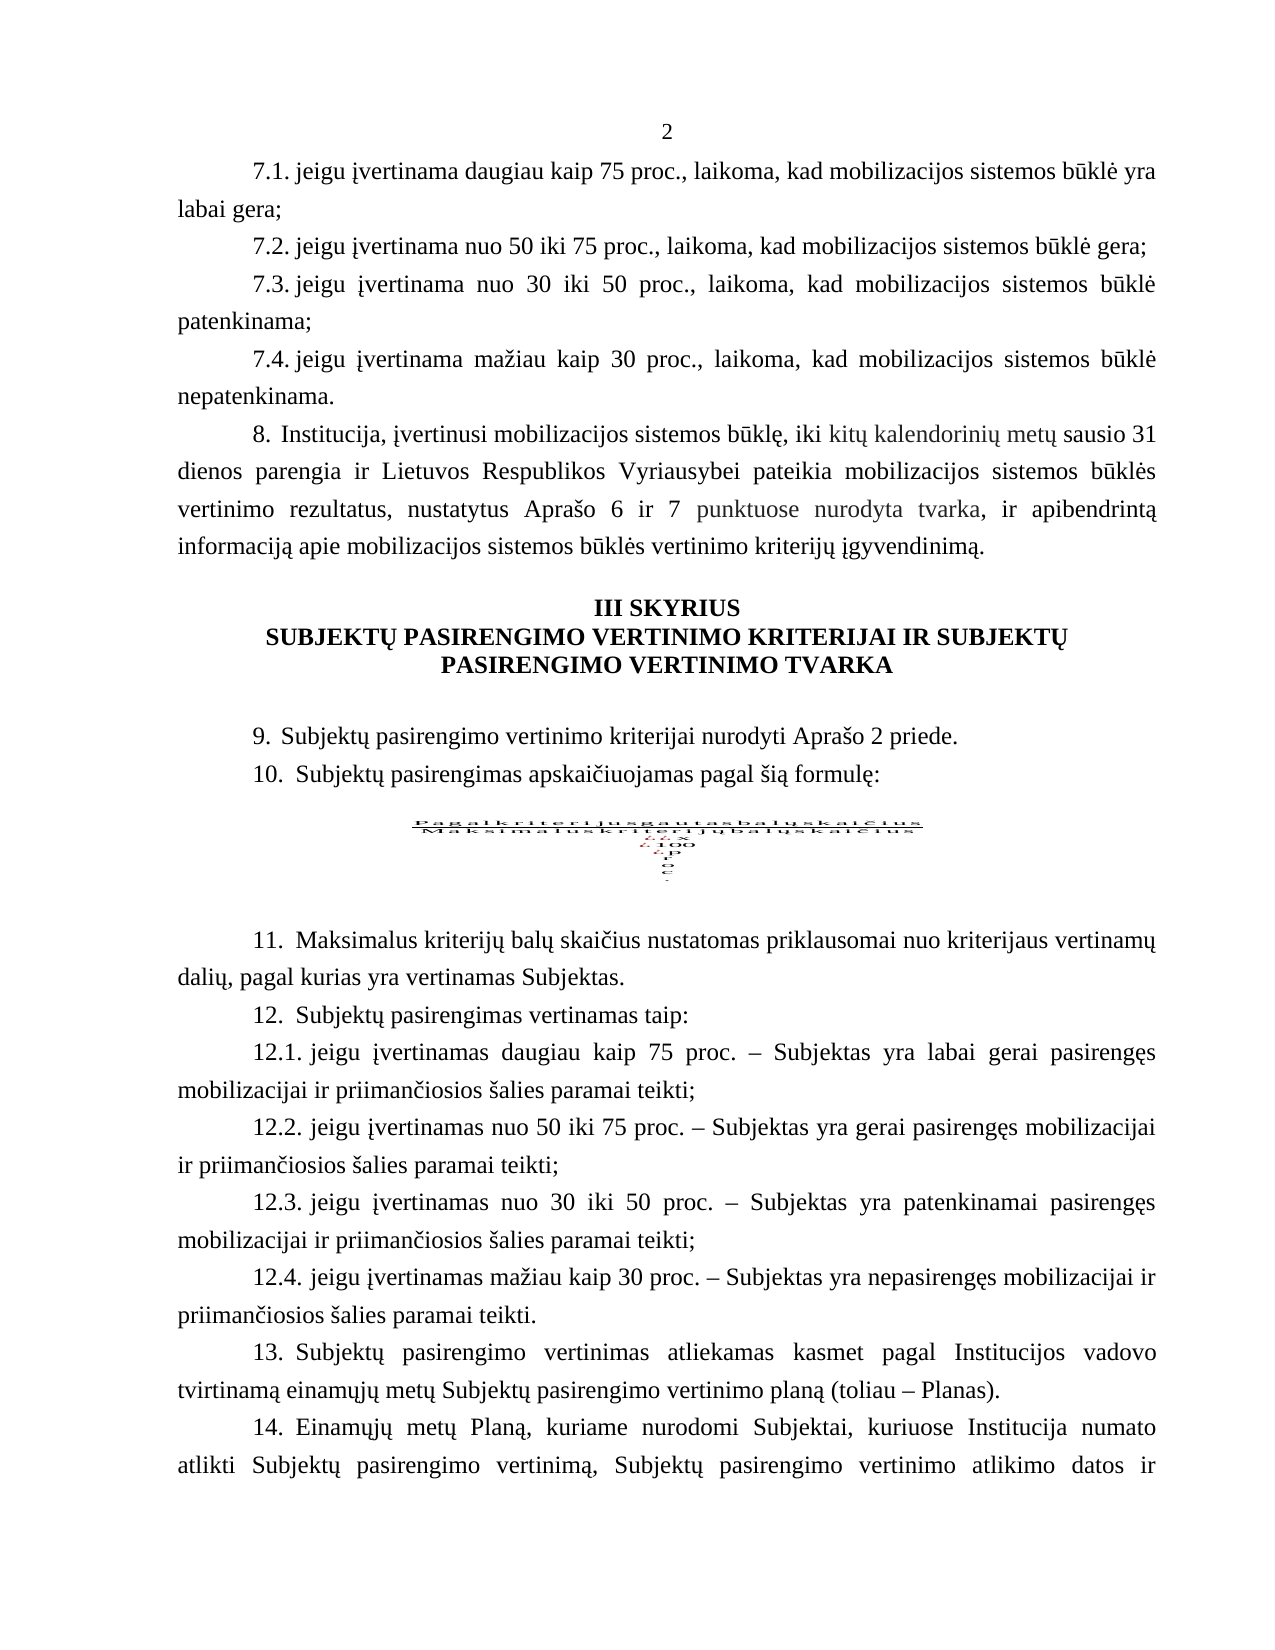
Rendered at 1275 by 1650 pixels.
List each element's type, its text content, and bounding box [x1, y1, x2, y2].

text 12.1. jeigu įvertinamas daugiau kaip 75 proc. – Subjektas yra labai gerai pasirengęs mobilizacijai ir priimančiosios šalies paramai teikti; [177, 1028, 1157, 1103]
text 12.4. jeigu įvertinamas mažiau kaip 30 proc. – Subjektas yra nepasirengęs mobilizacijai ir priimančiosios šalies paramai teikti. [177, 1253, 1157, 1328]
text 12. Subjektų pasirengimas vertinamas taip: [177, 991, 1157, 1028]
text 7.2. jeigu įvertinama nuo 50 iki 75 proc., laikoma, kad mobilizacijos sistemos būklė gera; [177, 223, 1157, 260]
text 7.1. jeigu įvertinama daugiau kaip 75 proc., laikoma, kad mobilizacijos sistemos būklė yra labai gera; [177, 148, 1157, 223]
text 13. Subjektų pasirengimo vertinimas atliekamas kasmet pagal Institucijos vadovo tvirtinamą einamųjų metų Subjektų pasirengimo vertinimo planą (toliau – Planas). [177, 1328, 1157, 1403]
text 7.3. jeigu įvertinama nuo 30 iki 50 proc., laikoma, kad mobilizacijos sistemos būklė patenkinama; [177, 260, 1157, 335]
text 14. Einamųjų metų Planą, kuriame nurodomi Subjektai, kuriuose Institucija numato atlikti Subjektų pasirengimo vertinimą, Subjektų pasirengimo vertinimo atlikimo datos ir [177, 1403, 1157, 1478]
text 9. Subjektų pasirengimo vertinimo kriterijai nurodyti Aprašo 2 priede. [177, 712, 1157, 750]
text 11. Maksimalus kriterijų balų skaičius nustatomas priklausomai nuo kriterijaus vertinamų dalių, pagal kurias yra vertinamas Subjektas. [177, 916, 1157, 991]
text 12.3. jeigu įvertinamas nuo 30 iki 50 proc. – Subjektas yra patenkinamai pasirengęs mobilizacijai ir priimančiosios šalies paramai teikti; [177, 1178, 1157, 1253]
text 8. Institucija, įvertinusi mobilizacijos sistemos būklę, iki kitų kalendorinių metų sausio 31 dienos parengia ir Lietuvos Respublikos Vyriausybei pateikia mobilizacijos sistemos būklės vertinimo rezultatus, nustatytus Aprašo 6 ir 7 punktuose nurodyta tvarka, ir apibendrintą informaciją apie mobilizacijos sistemos būklės vertinimo kriterijų įgyvendinimą. [177, 410, 1157, 560]
text 7.4. jeigu įvertinama mažiau kaip 30 proc., laikoma, kad mobilizacijos sistemos būklė nepatenkinama. [177, 335, 1157, 410]
text 10. Subjektų pasirengimas apskaičiuojamas pagal šią formulę: [177, 750, 1157, 787]
text 12.2. jeigu įvertinamas nuo 50 iki 75 proc. – Subjektas yra gerai pasirengęs mobilizacijai ir priimančiosios šalies paramai teikti; [177, 1103, 1157, 1178]
text III SKYRIUS [177, 593, 1157, 622]
text SUBJEKTŲ PASIRENGIMO VERTINIMO KRITERIJAI IR SUBJEKTŲ PASIRENGIMO VERTINIMO TVARKA [177, 622, 1157, 679]
